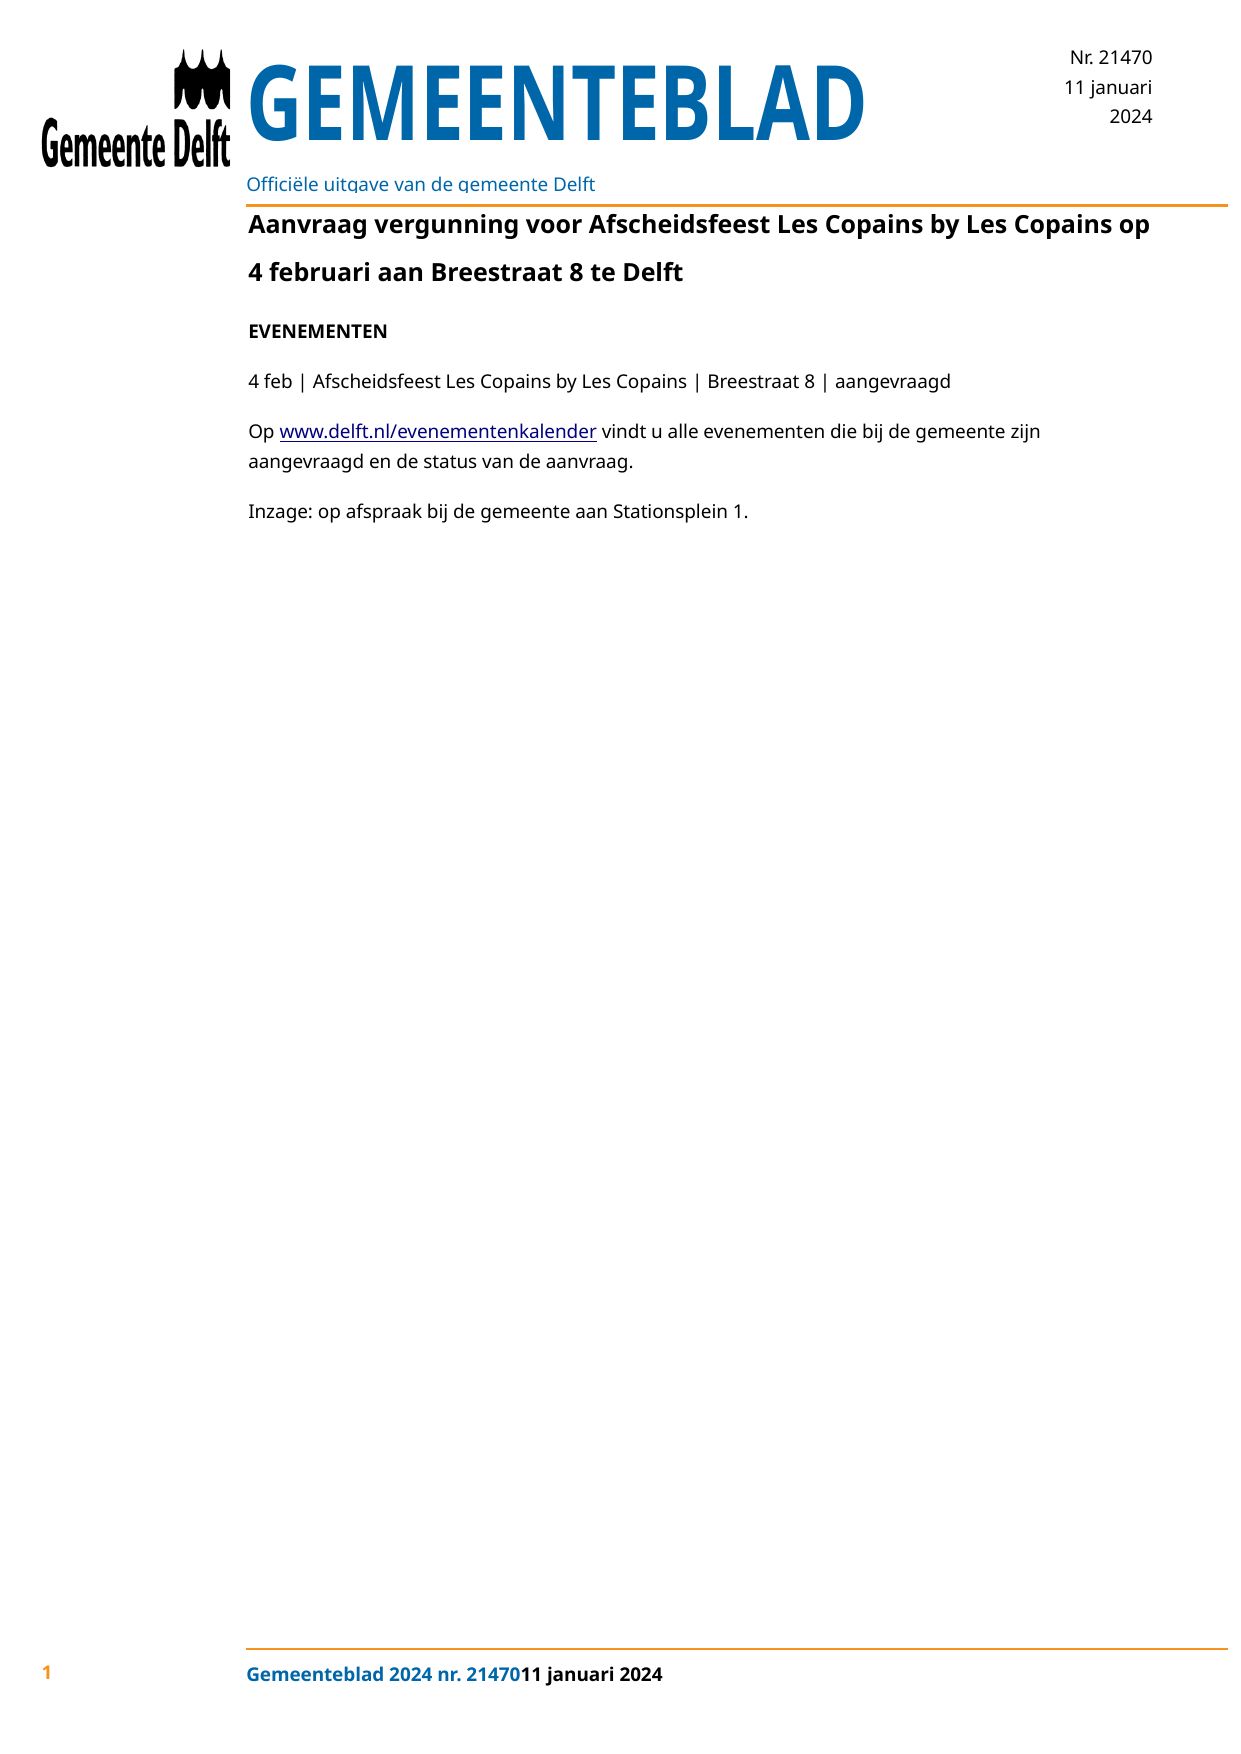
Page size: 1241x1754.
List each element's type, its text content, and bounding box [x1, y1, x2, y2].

text Op www.delft.nl/evenementenkalender vindt u alle evenementen die bij de gemeente zijn aangevraagd en de status van de aanvraag. [248, 419, 1152, 474]
text Aanvraag vergunning voor Afscheidsfeest Les Copains by Les Copains op 4 februari aan Breestraat 8 te Delft [248, 207, 1152, 288]
text Inzage: op afspraak bij de gemeente aan Stationsplein 1. [248, 499, 1152, 524]
text 4 feb | Afscheidsfeest Les Copains by Les Copains | Breestraat 8 | aangevraagd [248, 368, 1152, 394]
text EVENEMENTEN [248, 318, 1152, 344]
picture [41, 47, 231, 172]
